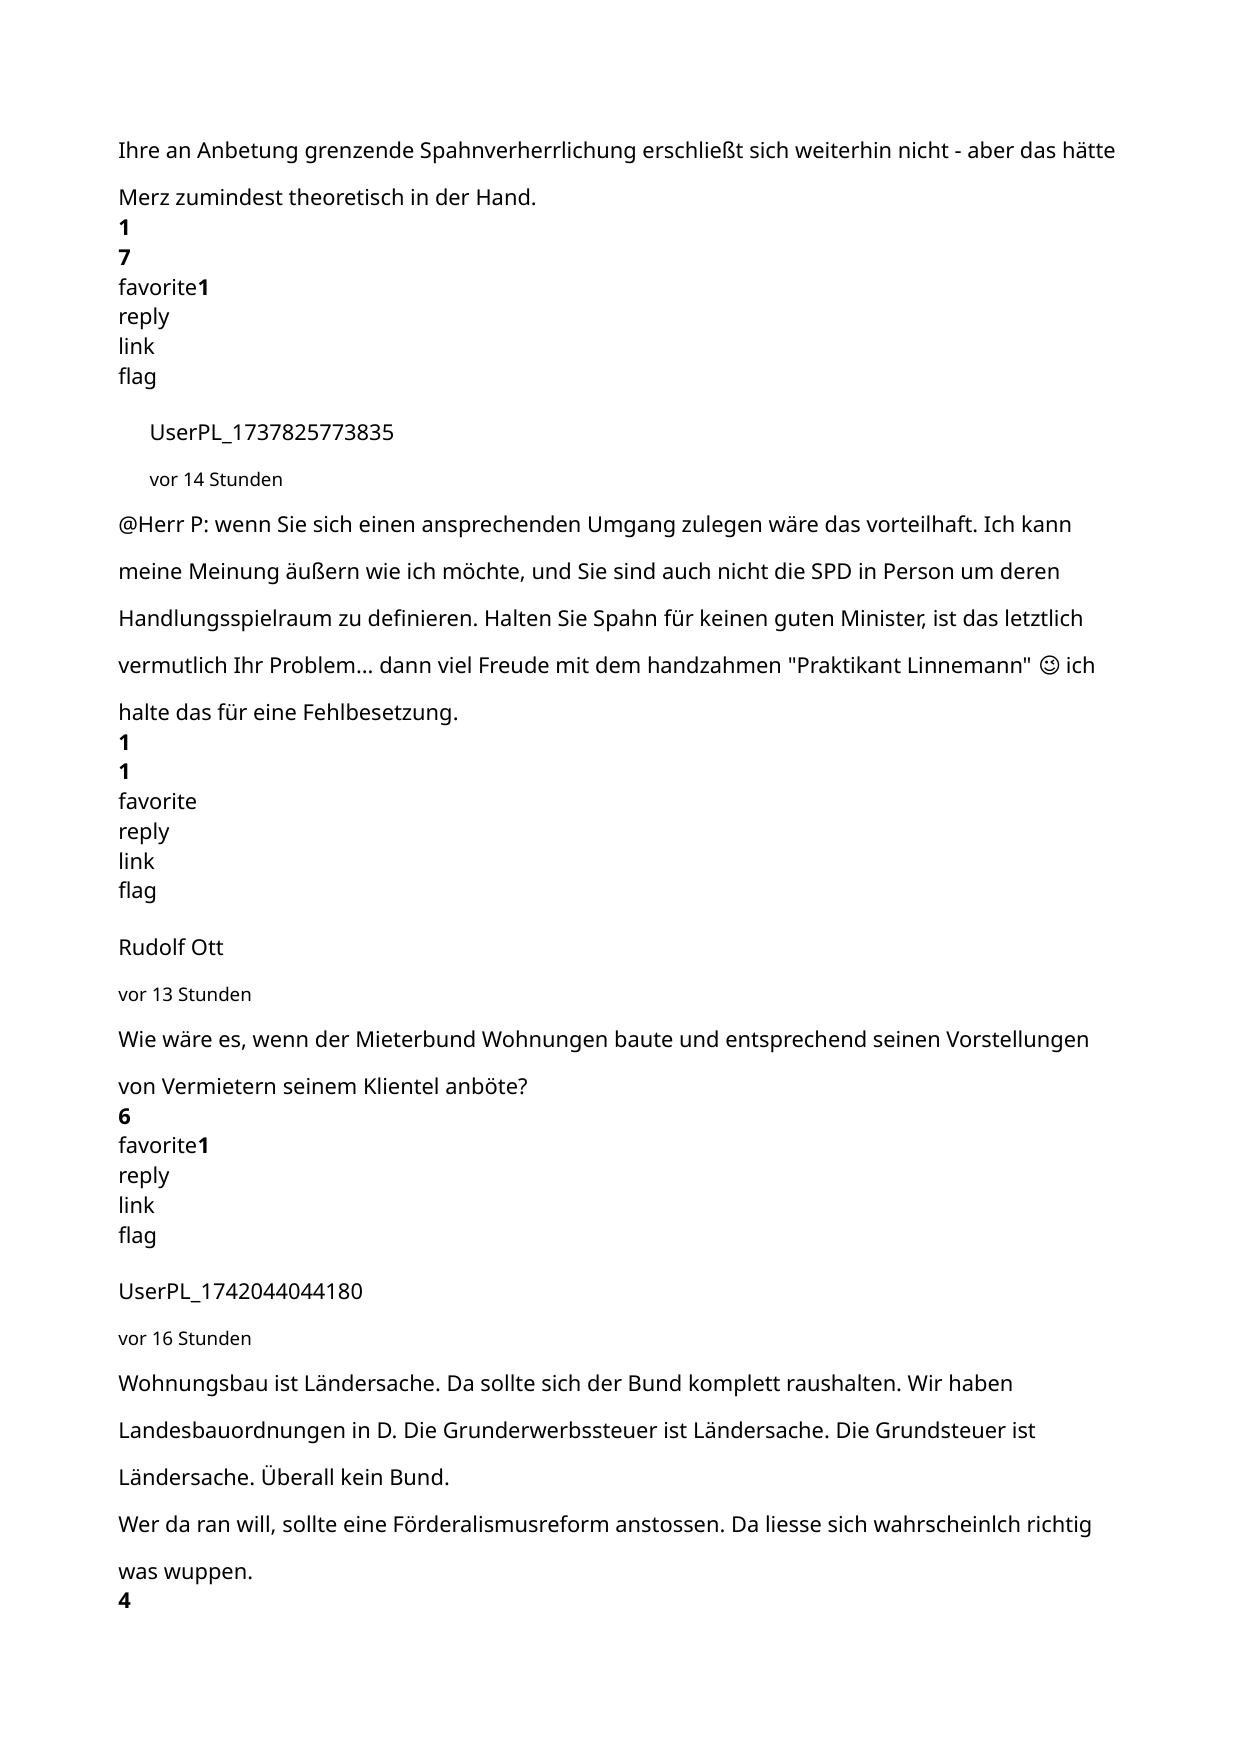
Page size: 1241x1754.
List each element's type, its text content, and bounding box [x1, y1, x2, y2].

text 6 [118, 1101, 1122, 1130]
text vor 16 Stunden [118, 1321, 1122, 1351]
text link [118, 1190, 1122, 1220]
text Rudolf Ott [118, 921, 1114, 962]
text 1 [118, 756, 1122, 786]
text Ihre an Anbetung grenzende Spahnverherrlichung erschließt sich weiterhin nicht - aber das hätte Merz zumindest theoretisch in der Hand. [118, 118, 1122, 212]
text Wohnungsbau ist Ländersache. Da sollte sich der Bund komplett raushalten. Wir haben Landesbauordnungen in D. Die Grunderwerbssteuer ist Ländersache. Die Grundsteuer ist Ländersache. Überall kein Bund. Wer da ran will, sollte eine Förderalismusreform anstossen. Da liesse sich wahrscheinlch richtig was wuppen. [118, 1351, 1122, 1586]
text reply [118, 1160, 1122, 1190]
text vor 13 Stunden [118, 977, 1122, 1007]
text 7 [118, 242, 1122, 271]
text UserPL_1737825773835 [149, 406, 1114, 447]
text vor 14 Stunden [149, 462, 1122, 492]
text favorite1 [118, 1130, 1122, 1160]
text 1 [118, 727, 1122, 756]
text Wie wäre es, wenn der Mieterbund Wohnungen baute und entsprechend seinen Vorstellungen von Vermietern seinem Klientel anböte? [118, 1007, 1122, 1101]
text favorite1 [118, 271, 1122, 301]
text reply [118, 301, 1122, 331]
text flag [118, 361, 1122, 391]
text favorite [118, 786, 1122, 816]
text link [118, 846, 1122, 876]
text flag [118, 1220, 1122, 1249]
text flag [118, 876, 1122, 905]
text UserPL_1742044044180 [118, 1265, 1114, 1306]
text 4 [118, 1586, 1122, 1615]
text @Herr P: wenn Sie sich einen ansprechenden Umgang zulegen wäre das vorteilhaft. Ich kann meine Meinung äußern wie ich möchte, und Sie sind auch nicht die SPD in Person um deren Handlungsspielraum zu definieren. Halten Sie Spahn für keinen guten Minister, ist das letztlich vermutlich Ihr Problem... dann viel Freude mit dem handzahmen "Praktikant Linnemann" 😉 ich halte das für eine Fehlbesetzung. [118, 492, 1122, 727]
text link [118, 331, 1122, 361]
text reply [118, 816, 1122, 846]
text 1 [118, 212, 1122, 242]
